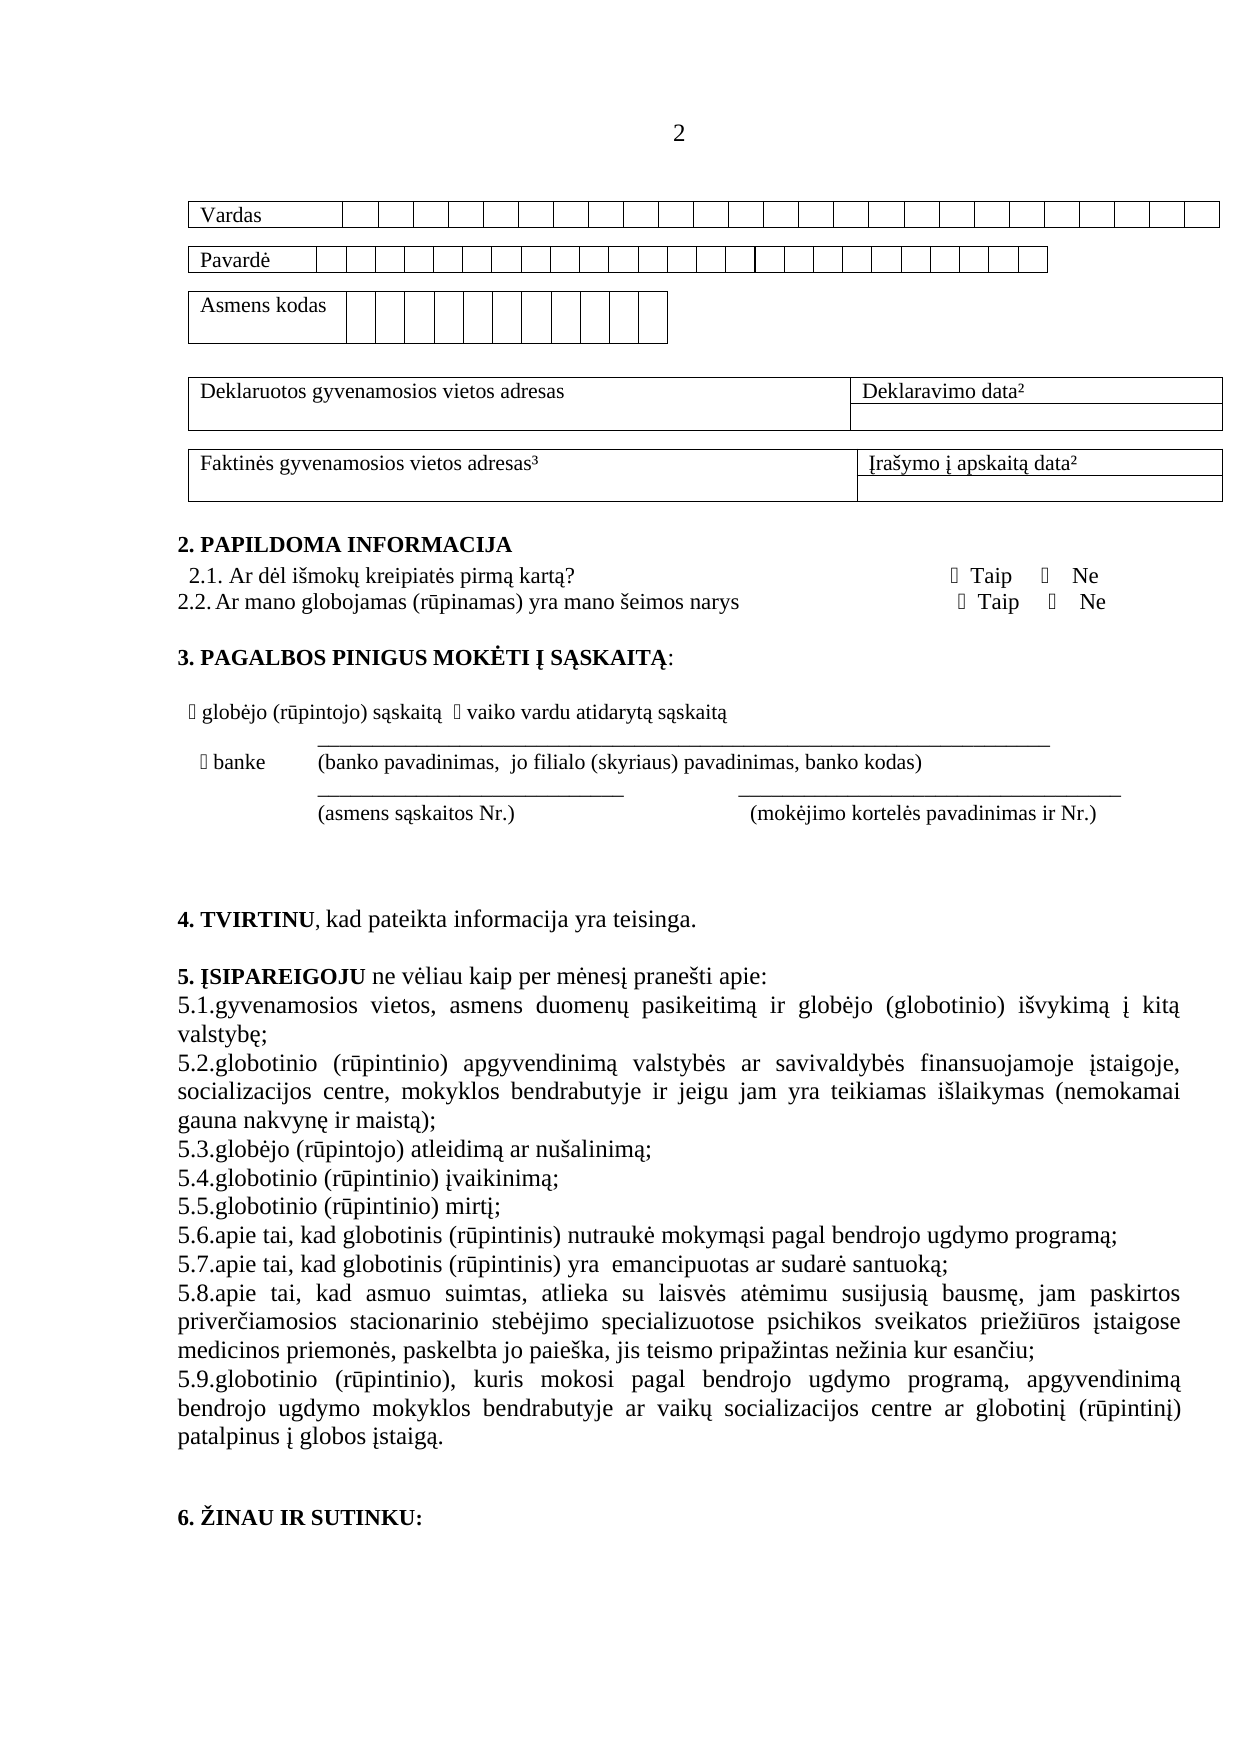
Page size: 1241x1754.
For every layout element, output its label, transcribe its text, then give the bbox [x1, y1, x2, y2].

table_header [960, 247, 988, 272]
text 5.6.apie tai, kad globotinis (rūpintinis) nutraukė mokymąsi pagal bendrojo ugdymo programą; [177, 1220, 1181, 1249]
table_header [522, 292, 551, 343]
table_header [492, 247, 521, 272]
text 2.2. Ar mano globojamas (rūpinamas) yra mano šeimos narys  Taip  Ne [177, 588, 1181, 615]
table_cell [189, 344, 301, 377]
table_header [989, 247, 1018, 272]
table_header [414, 202, 448, 227]
table_header [756, 247, 784, 272]
table_header [1080, 202, 1114, 227]
table_header [376, 247, 404, 272]
table_header [659, 202, 693, 227]
table_header [905, 202, 939, 227]
table_header Įrašymo į apskaitą data² [858, 450, 1222, 475]
table_header [902, 247, 930, 272]
table_cell [189, 825, 593, 850]
table_header [697, 247, 725, 272]
table_header [376, 292, 404, 343]
table_cell [1139, 343, 1190, 377]
text 5.7.apie tai, kad globotinis (rūpintinis) yra emancipuotas ar sudarė santuoką; [177, 1249, 1181, 1278]
text 2. Papildoma informacija [177, 531, 1181, 557]
table_header  Taip  Ne [939, 557, 1181, 588]
table_header [449, 202, 483, 227]
table_header [799, 202, 833, 227]
table_header [814, 247, 842, 272]
table_header [554, 202, 588, 227]
table_header [1045, 202, 1079, 227]
table_header [317, 247, 346, 272]
table_cell [189, 850, 306, 875]
table_header  banke [189, 724, 306, 825]
table_header [694, 202, 728, 227]
table_header [1010, 202, 1044, 227]
table_cell [851, 404, 1222, 429]
table_header [764, 202, 798, 227]
text 5.3.globėjo (rūpintojo) atleidimą ar nušalinimą; [177, 1134, 1181, 1163]
text 5.4.globotinio (rūpintinio) įvaikinimą; [177, 1163, 1181, 1191]
table_header [639, 292, 667, 343]
table_header [581, 292, 609, 343]
table_header [589, 202, 623, 227]
table_header [975, 202, 1009, 227]
text 6. ŽINAU IR SUTINKU: [177, 1504, 1181, 1530]
text 5.8.apie tai, kad asmuo suimtas, atlieka su laisvės atėmimu susijusią bausmę, jam paskirtos priverčiamosios stacionarinio stebėjimo specializuotose psichikos sveikatos priežiūros įstaigose medicinos priemonės, paskelbta jo paieška, jis teismo pripažintas nežinia kur esančiu; [177, 1278, 1181, 1364]
table_header [434, 247, 462, 272]
table_cell Deklaruotos gyvenamosios vietos adresas [189, 378, 850, 403]
table_header [1190, 291, 1222, 343]
table_cell [306, 850, 1201, 875]
table_header [639, 247, 667, 272]
table_header [940, 202, 974, 227]
table_cell [189, 403, 850, 429]
table_header [519, 202, 553, 227]
table_header [493, 292, 521, 343]
text 5.2.globotinio (rūpintinio) apgyvendinimą valstybės ar savivaldybės finansuojamoje įstaigoje, socializacijos centre, mokyklos bendrabutyje ir jeigu jam yra teikiamas išlaikymas (nemokamai gauna nakvynę ir maistą); [177, 1048, 1181, 1134]
table_header [405, 247, 433, 272]
table_header [463, 247, 491, 272]
table_header [1150, 202, 1184, 227]
table_cell [301, 343, 1139, 377]
table_cell [189, 475, 857, 501]
table_header [624, 202, 658, 227]
table_header [435, 292, 463, 343]
table_header [405, 292, 434, 343]
table_header 2.1. Ar dėl išmokų kreipiatės pirmą kartą? [177, 557, 939, 588]
table_header [869, 202, 904, 227]
table_header [931, 247, 959, 272]
table_header [729, 202, 763, 227]
text  globėjo (rūpintojo) sąskaitą  vaiko vardu atidarytą sąskaitą [177, 699, 1181, 724]
text 5. ĮSIPAREIGOJU ne vėliau kaip per mėnesį pranešti apie: [177, 961, 1181, 990]
table_header Faktinės gyvenamosios vietos adresas³ [189, 450, 857, 475]
text 3. Pagalbos pinigus mokėti Į SĄSKAITĄ: [177, 643, 1181, 671]
table_header [668, 291, 1190, 343]
table_header [1115, 202, 1149, 227]
text 5.5.globotinio (rūpintinio) mirtį; [177, 1191, 1181, 1220]
table_cell [1190, 343, 1222, 377]
table_header [347, 292, 375, 343]
table_header [484, 202, 518, 227]
table_header [552, 292, 580, 343]
table_header [379, 202, 413, 227]
table_header [668, 247, 696, 272]
table_cell [593, 825, 1201, 850]
table_header [1019, 247, 1047, 272]
table_header ___________________________________________________________________ (banko pavadinimas, jo filialo (skyriaus) pavadinimas, banko kodas) ____________________________ ___________________________________ (asmens sąskaitos Nr.) (mokėjimo kortelės pavadinimas ir Nr.) [306, 724, 1201, 825]
table_cell [858, 476, 1222, 501]
text 4. TVIRTINU, kad pateikta informacija yra teisinga. [177, 904, 1181, 933]
table_header [834, 202, 868, 227]
table_header [609, 247, 638, 272]
table_header Pavardė [189, 247, 316, 272]
text 5.9.globotinio (rūpintinio), kuris mokosi pagal bendrojo ugdymo programą, apgyvendinimą bendrojo ugdymo mokyklos bendrabutyje ar vaikų socializacijos centre ar globotinį (rūpintinį) patalpinus į globos įstaigą. [177, 1364, 1181, 1450]
table_header [843, 247, 871, 272]
table_header [522, 247, 550, 272]
table_header [551, 247, 579, 272]
table_header [785, 247, 813, 272]
table_header [464, 292, 492, 343]
table_header [726, 247, 754, 272]
table_header [1185, 202, 1219, 227]
table_header [580, 247, 608, 272]
text 5.1.gyvenamosios vietos, asmens duomenų pasikeitimą ir globėjo (globotinio) išvykimą į kitą valstybę; [177, 990, 1181, 1048]
table_header [1048, 246, 1189, 272]
table_header [872, 247, 901, 272]
table_header Asmens kodas [189, 292, 346, 343]
table_header [610, 292, 638, 343]
table_header [343, 202, 378, 227]
table_header [347, 247, 375, 272]
table_header Vardas [189, 202, 342, 227]
table_cell Deklaravimo data² [851, 378, 1222, 403]
